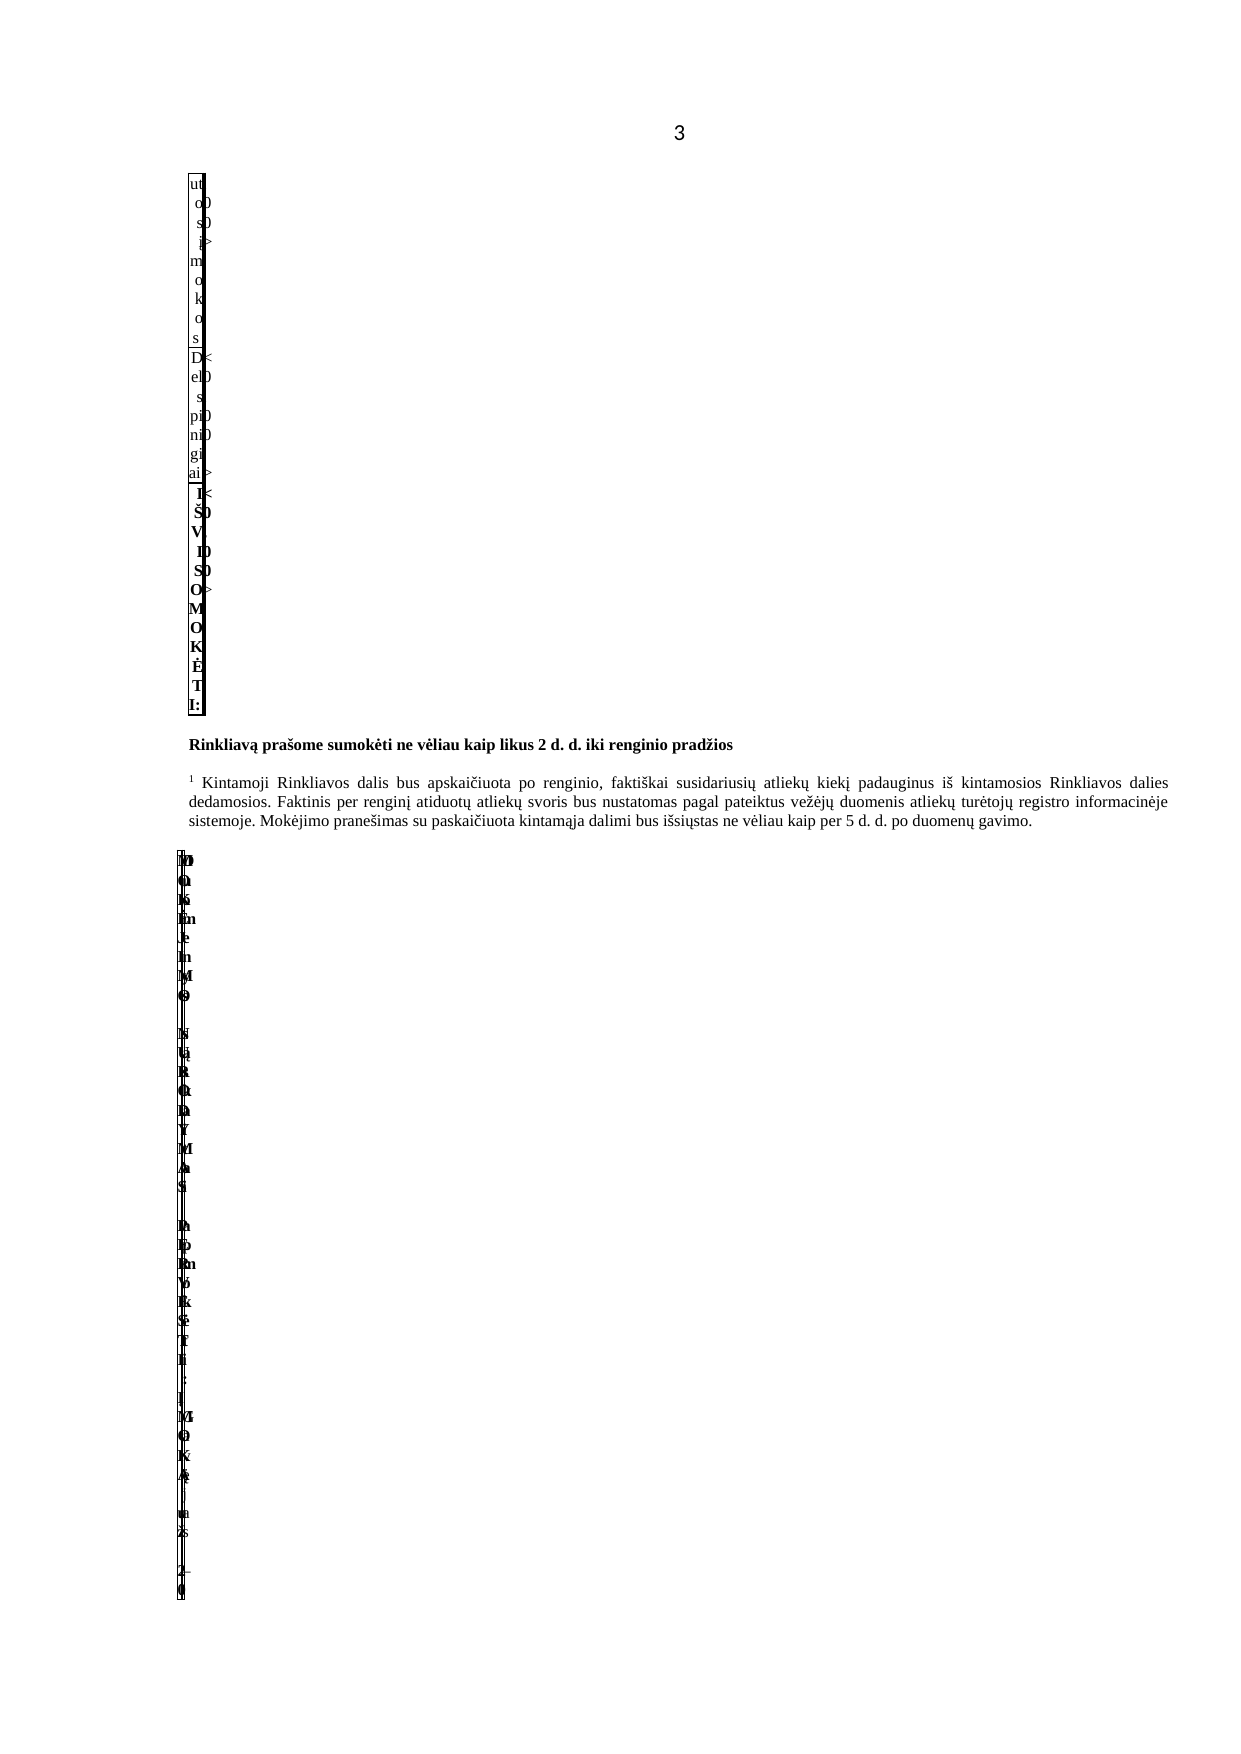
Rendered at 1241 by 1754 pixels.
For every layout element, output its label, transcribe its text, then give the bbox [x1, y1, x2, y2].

table_cell 1 Kintamoji Rinkliavos dalis bus apskaičiuota po renginio, faktiškai susidariusių atliekų kiekį padauginus iš kintamosios Rinkliavos dalies dedamosios. Faktinis per renginį atiduotų atliekų svoris bus nustatomas pagal pateiktus vežėjų duomenis atliekų turėtojų registro informacinėje sistemoje. Mokėjimo pranešimas su paskaičiuota kintamąja dalimi bus išsiųstas ne vėliau kaip per 5 d. d. po duomenų gavimo. [177, 773, 1181, 830]
table_cell utos įmokos [189, 174, 202, 347]
table_cell IŠ VISO MOKĖTI: [189, 607, 202, 714]
table_cell IŠ VISO MOKĖTI: [189, 484, 202, 610]
table_cell Delspinigiai [189, 348, 202, 482]
table_cell Rinkliavą prašome sumokėti ne vėliau kaip likus 2 d. d. iki renginio pradžios [177, 173, 1181, 773]
